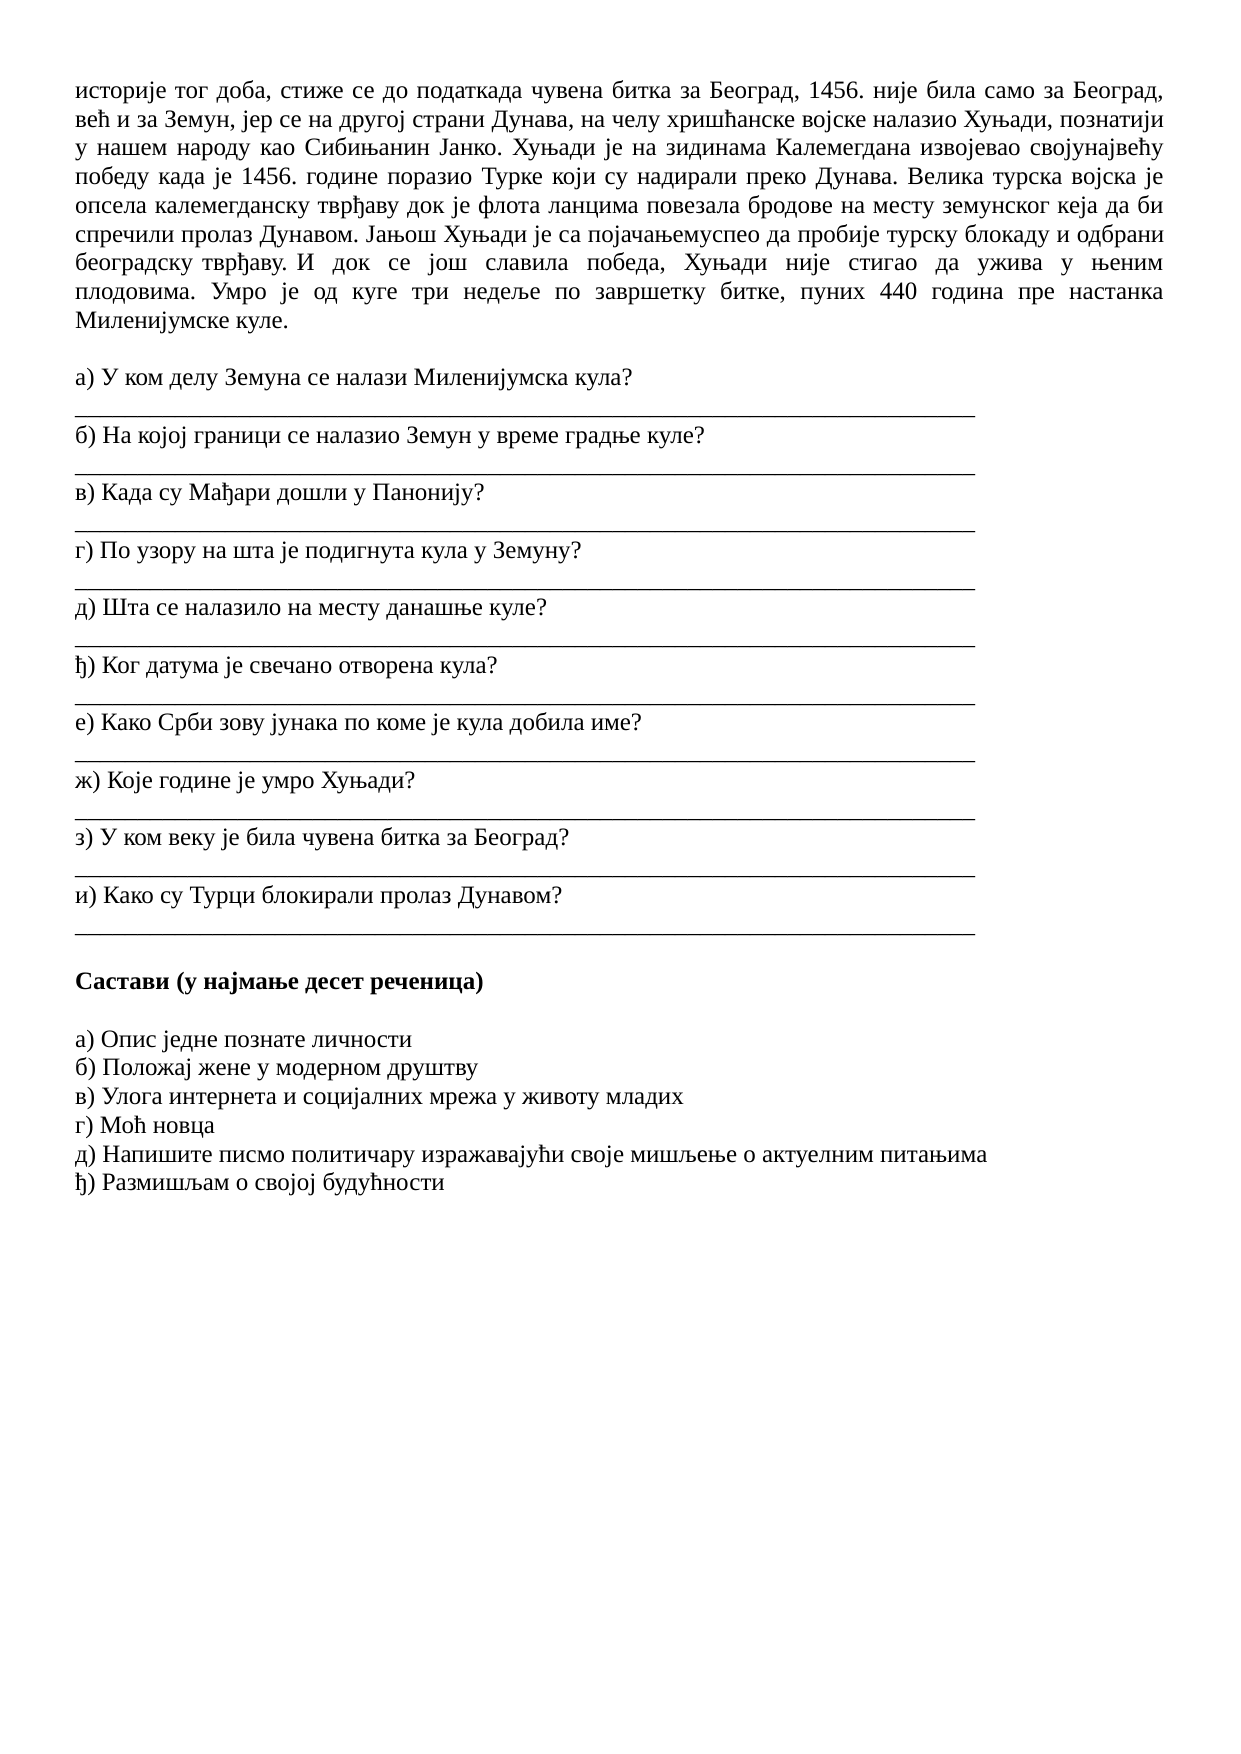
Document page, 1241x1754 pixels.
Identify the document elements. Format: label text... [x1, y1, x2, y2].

text г) Моћ новца [75, 1110, 1165, 1139]
text б) Положај жене у модерном друштву [75, 1052, 1165, 1081]
text а) Опис једне познате личности [75, 1024, 1165, 1052]
text Састави (у најмање десет реченица) [75, 966, 1165, 995]
text ж) Које године је умро Хуњади?________________________________________________________________________ [75, 765, 1165, 822]
text е) Како Срби зову јунака по коме је кула добила име?________________________________________________________________________ [75, 707, 1165, 765]
text в) Када су Мађари дошли у Панонију?________________________________________________________________________ [75, 477, 1165, 535]
text и) Како су Турци блокирали пролаз Дунавом?________________________________________________________________________ [75, 880, 1165, 937]
text д) Шта се налазило на месту данашње куле?________________________________________________________________________ [75, 592, 1165, 650]
text д) Напишите писмо политичару изражавајући своје мишљење о актуелним питањима [75, 1139, 1165, 1167]
text в) Улога интернета и социјалних мрежа у животу младих [75, 1081, 1165, 1110]
text историје тог доба, стиже се до податкада чувена битка за Београд, 1456. није била само за Београд, већ и за Земун, јер се на другој страни Дунава, на челу хришћанске војске налазио Хуњади, познатији у нашем народу као Сибињанин Јанко. Хуњади је на зидинама Калемегдана извојевао својунајвећу победу када је 1456. године поразио Турке који су надирали преко Дунава. Велика турска војска је опсела калемегданску тврђаву док је флота ланцима повезала бродове на месту земунског кеја да би спречили пролаз Дунавом. Јањош Хуњади је са појачањемуспео да пробије турску блокаду и одбрани београдску тврђаву. И док се још славила победа, Хуњади није стигао да ужива у њеним плодовима. Умро је од куге три недеље по завршетку битке, пуних 440 година пре настанка Миленијумске куле. [75, 75, 1165, 334]
text ђ) Ког датума је свечано отворена кула?________________________________________________________________________ [75, 650, 1165, 707]
text б) На којој граници се налазио Земун у време градње куле?________________________________________________________________________ [75, 420, 1165, 477]
text а) У ком делу Земуна се налази Миленијумска кула?________________________________________________________________________ [75, 362, 1165, 420]
text ђ) Размишљам о својој будућности [75, 1167, 1165, 1196]
text г) По узору на шта је подигнута кула у Земуну?________________________________________________________________________ [75, 535, 1165, 592]
text з) У ком веку је била чувена битка за Београд?________________________________________________________________________ [75, 822, 1165, 880]
